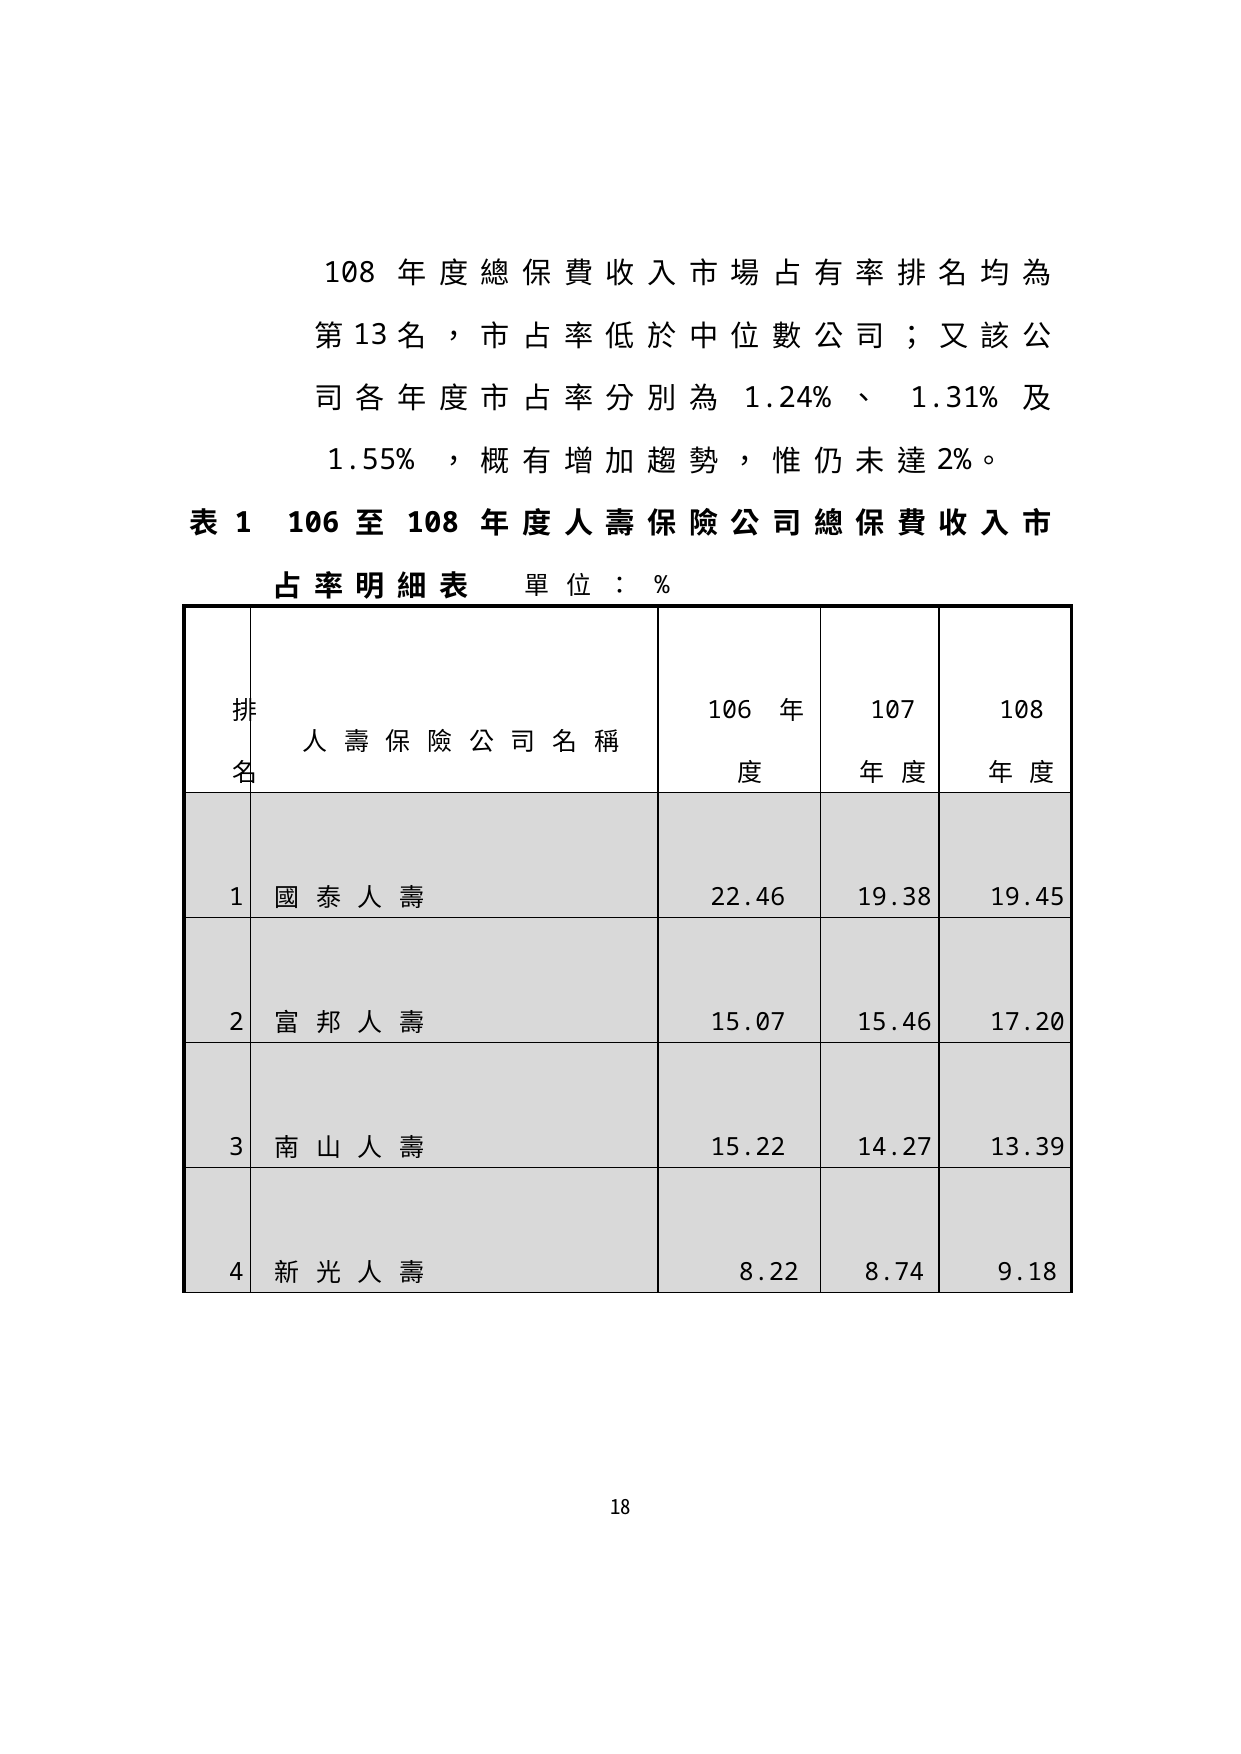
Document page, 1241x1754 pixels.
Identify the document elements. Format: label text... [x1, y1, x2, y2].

table_cell 2 [186, 918, 250, 1042]
table_cell 3 [186, 1043, 250, 1167]
table_cell 15.22 [659, 1043, 820, 1167]
table_cell 南山人壽 [251, 1043, 657, 1167]
table_cell 新光人壽 [251, 1168, 657, 1292]
table_header 108年度 [940, 608, 1070, 792]
table_cell 22.46 [659, 793, 820, 917]
table_cell 富邦人壽 [251, 918, 657, 1042]
table_cell 8.74 [821, 1168, 938, 1292]
table_cell 8.22 [659, 1168, 820, 1292]
table_cell 19.38 [821, 793, 938, 917]
table_cell 14.27 [821, 1043, 938, 1167]
table_cell 15.07 [659, 918, 820, 1042]
table_cell 17.20 [940, 918, 1070, 1042]
table_cell 15.46 [821, 918, 938, 1042]
table_header 106年度 [659, 608, 820, 792]
table_cell 13.39 [940, 1043, 1070, 1167]
table_header 人壽保險公司名稱 [251, 608, 657, 792]
table_header 107年度 [821, 608, 938, 792]
table_header 排名 [186, 608, 250, 792]
table_cell 1 [186, 793, 250, 917]
table_cell 19.45 [940, 793, 1070, 917]
text 表1 106至108年度人壽保險公司總保費收入市占率明細表 單位：% [183, 479, 1058, 604]
table_cell 4 [186, 1168, 250, 1292]
text 依財團法人保發中心統計，108年度人壽保險公司計有22家，總保費收入主要集中於前8家公司，總市占率達81.96%；其中國泰人壽、富邦人壽及南山人壽等前3大人壽保險公司市占率各19.45%、17.20%及13.39%，合計市占率為50.04%大幅領先，已逾5成(詳表1)。揆臺銀人壽106至108年度總保費收入市場占有率排名均為第13名，市占率低於中位數公司；又該公司各年度市占率分別為1.24%、1.31%及1.55%，概有增加趨勢，惟仍未達2%。 [271, 229, 1058, 479]
table_cell 國泰人壽 [251, 793, 657, 917]
table_cell 9.18 [940, 1168, 1070, 1292]
